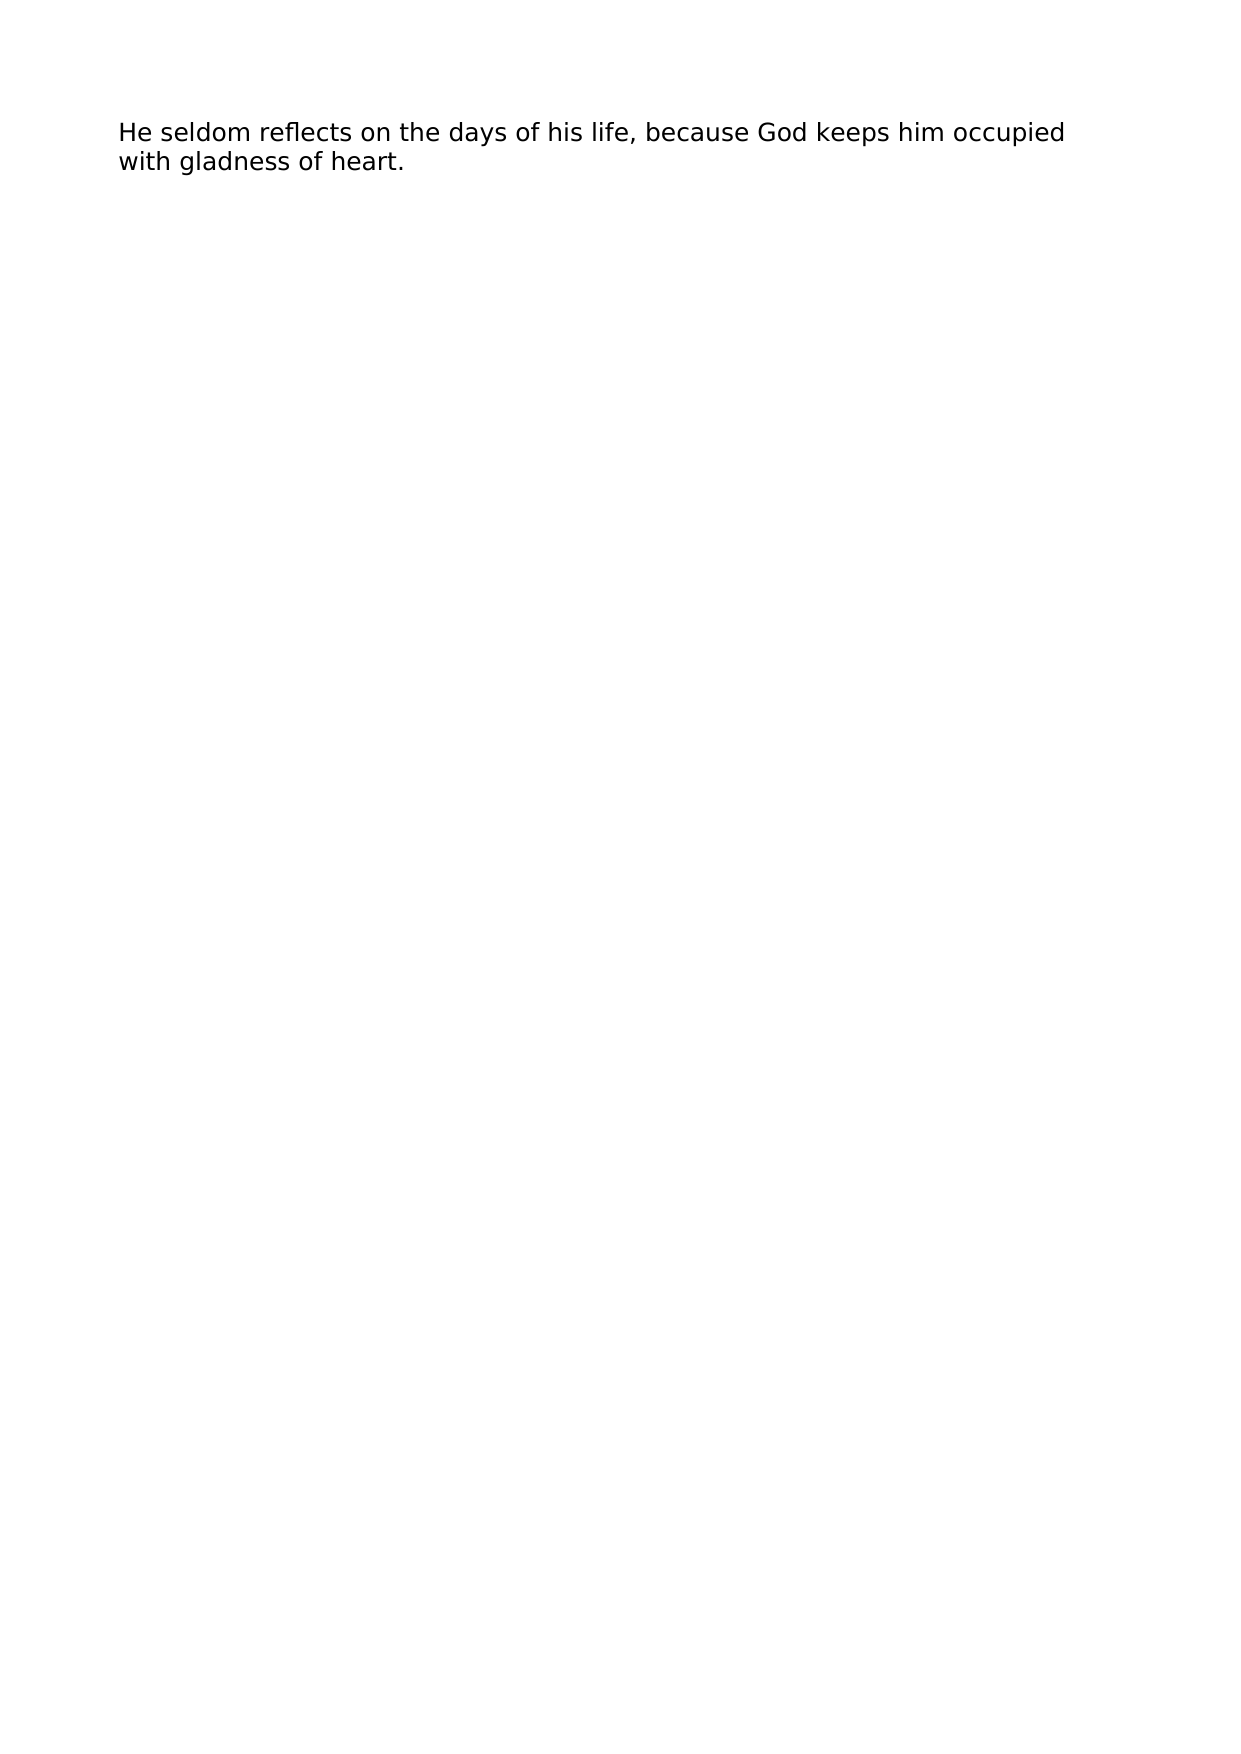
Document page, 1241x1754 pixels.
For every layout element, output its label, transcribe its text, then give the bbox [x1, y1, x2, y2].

text He seldom reflects on the days of his life, because God keeps him occupied with gladness of heart. [118, 118, 1122, 176]
